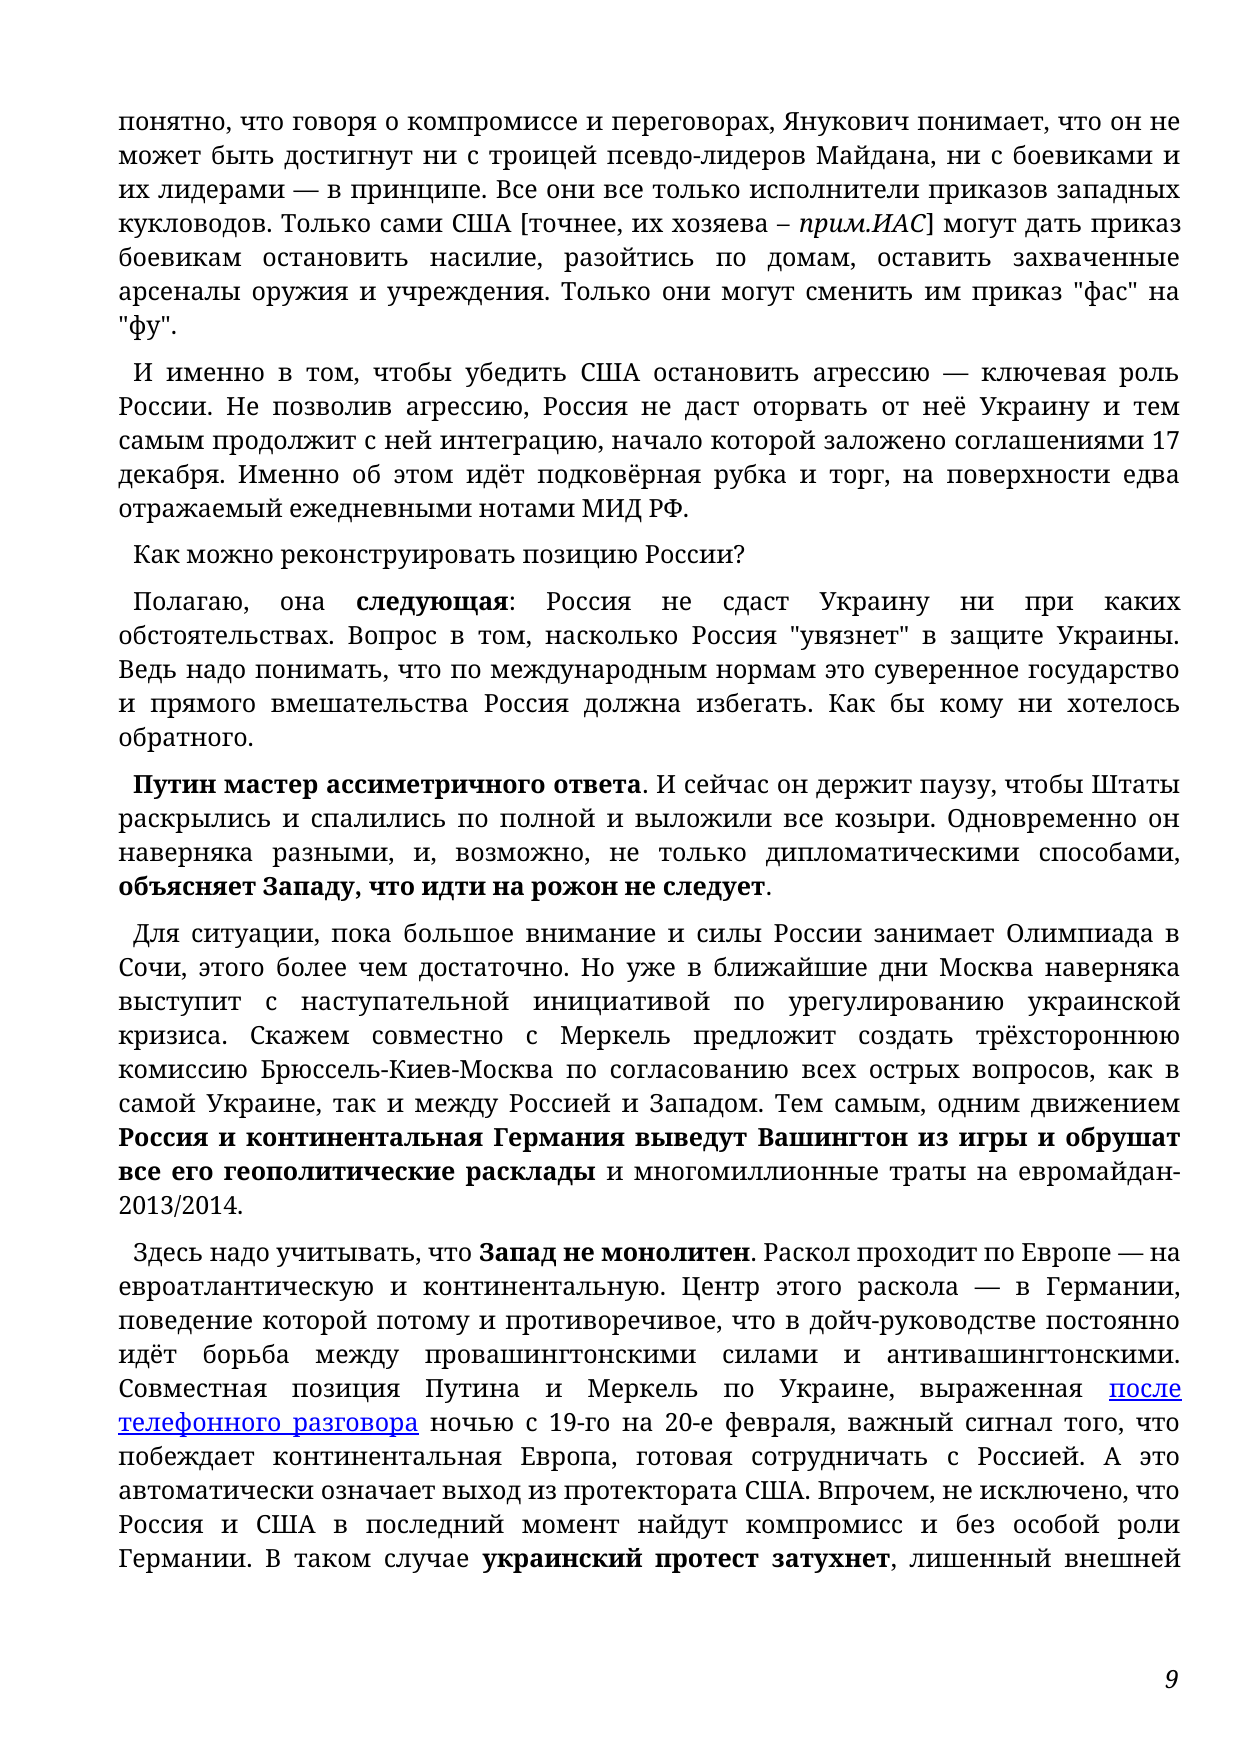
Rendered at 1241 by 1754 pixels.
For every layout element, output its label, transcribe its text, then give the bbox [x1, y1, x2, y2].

text Здесь надо учитывать, что Запад не монолитен. Раскол проходит по Европе — на евроатлантическую и континентальную. Центр этого раскола — в Германии, поведение которой потому и противоречивое, что в дойч-руководстве постоянно идёт борьба между провашингтонскими силами и антивашингтонскими. Совместная позиция Путина и Меркель по Украине, выраженная после телефонного разговора ночью с 19-го на 20-е февраля, важный сигнал того, что побеждает континентальная Европа, готовая сотрудничать с Россией. А это автоматически означает выход из протектората США. Впрочем, не исключено, что Россия и США в последний момент найдут компромисс и без особой роли Германии. В таком случае украинский протест затухнет, лишенный внешней [118, 1234, 1181, 1575]
text И именно в том, чтобы убедить США остановить агрессию — ключевая роль России. Не позволив агрессию, Россия не даст оторвать от неё Украину и тем самым продолжит с ней интеграцию, начало которой заложено соглашениями 17 декабря. Именно об этом идёт подковёрная рубка и торг, на поверхности едва отражаемый ежедневными нотами МИД РФ. [118, 354, 1181, 525]
text понятно, что говоря о компромиссе и переговорах, Янукович понимает, что он не может быть достигнут ни с троицей псевдо-лидеров Майдана, ни с боевиками и их лидерами — в принципе. Все они все только исполнители приказов западных кукловодов. Только сами США [точнее, их хозяева – прим.ИАС] могут дать приказ боевикам остановить насилие, разойтись по домам, оставить захваченные арсеналы оружия и учреждения. Только они могут сменить им приказ "фас" на "фу". [118, 103, 1181, 342]
text Как можно реконструировать позицию России? [118, 537, 1181, 571]
text Полагаю, она следующая: Россия не сдаст Украину ни при каких обстоятельствах. Вопрос в том, насколько Россия "увязнет" в защите Украины. Ведь надо понимать, что по международным нормам это суверенное государство и прямого вмешательства Россия должна избегать. Как бы кому ни хотелось обратного. [118, 584, 1181, 754]
text Для ситуации, пока большое внимание и силы России занимает Олимпиада в Сочи, этого более чем достаточно. Но уже в ближайшие дни Москва наверняка выступит с наступательной инициативой по урегулированию украинской кризиса. Скажем совместно с Меркель предложит создать трёхстороннюю комиссию Брюссель-Киев-Москва по согласованию всех острых вопросов, как в самой Украине, так и между Россией и Западом. Тем самым, одним движением Россия и континентальная Германия выведут Вашингтон из игры и обрушат все его геополитические расклады и многомиллионные траты на евромайдан-2013/2014. [118, 915, 1181, 1222]
text Путин мастер ассиметричного ответа. И сейчас он держит паузу, чтобы Штаты раскрылись и спалились по полной и выложили все козыри. Одновременно он наверняка разными, и, возможно, не только дипломатическими способами, объясняет Западу, что идти на рожон не следует. [118, 767, 1181, 903]
